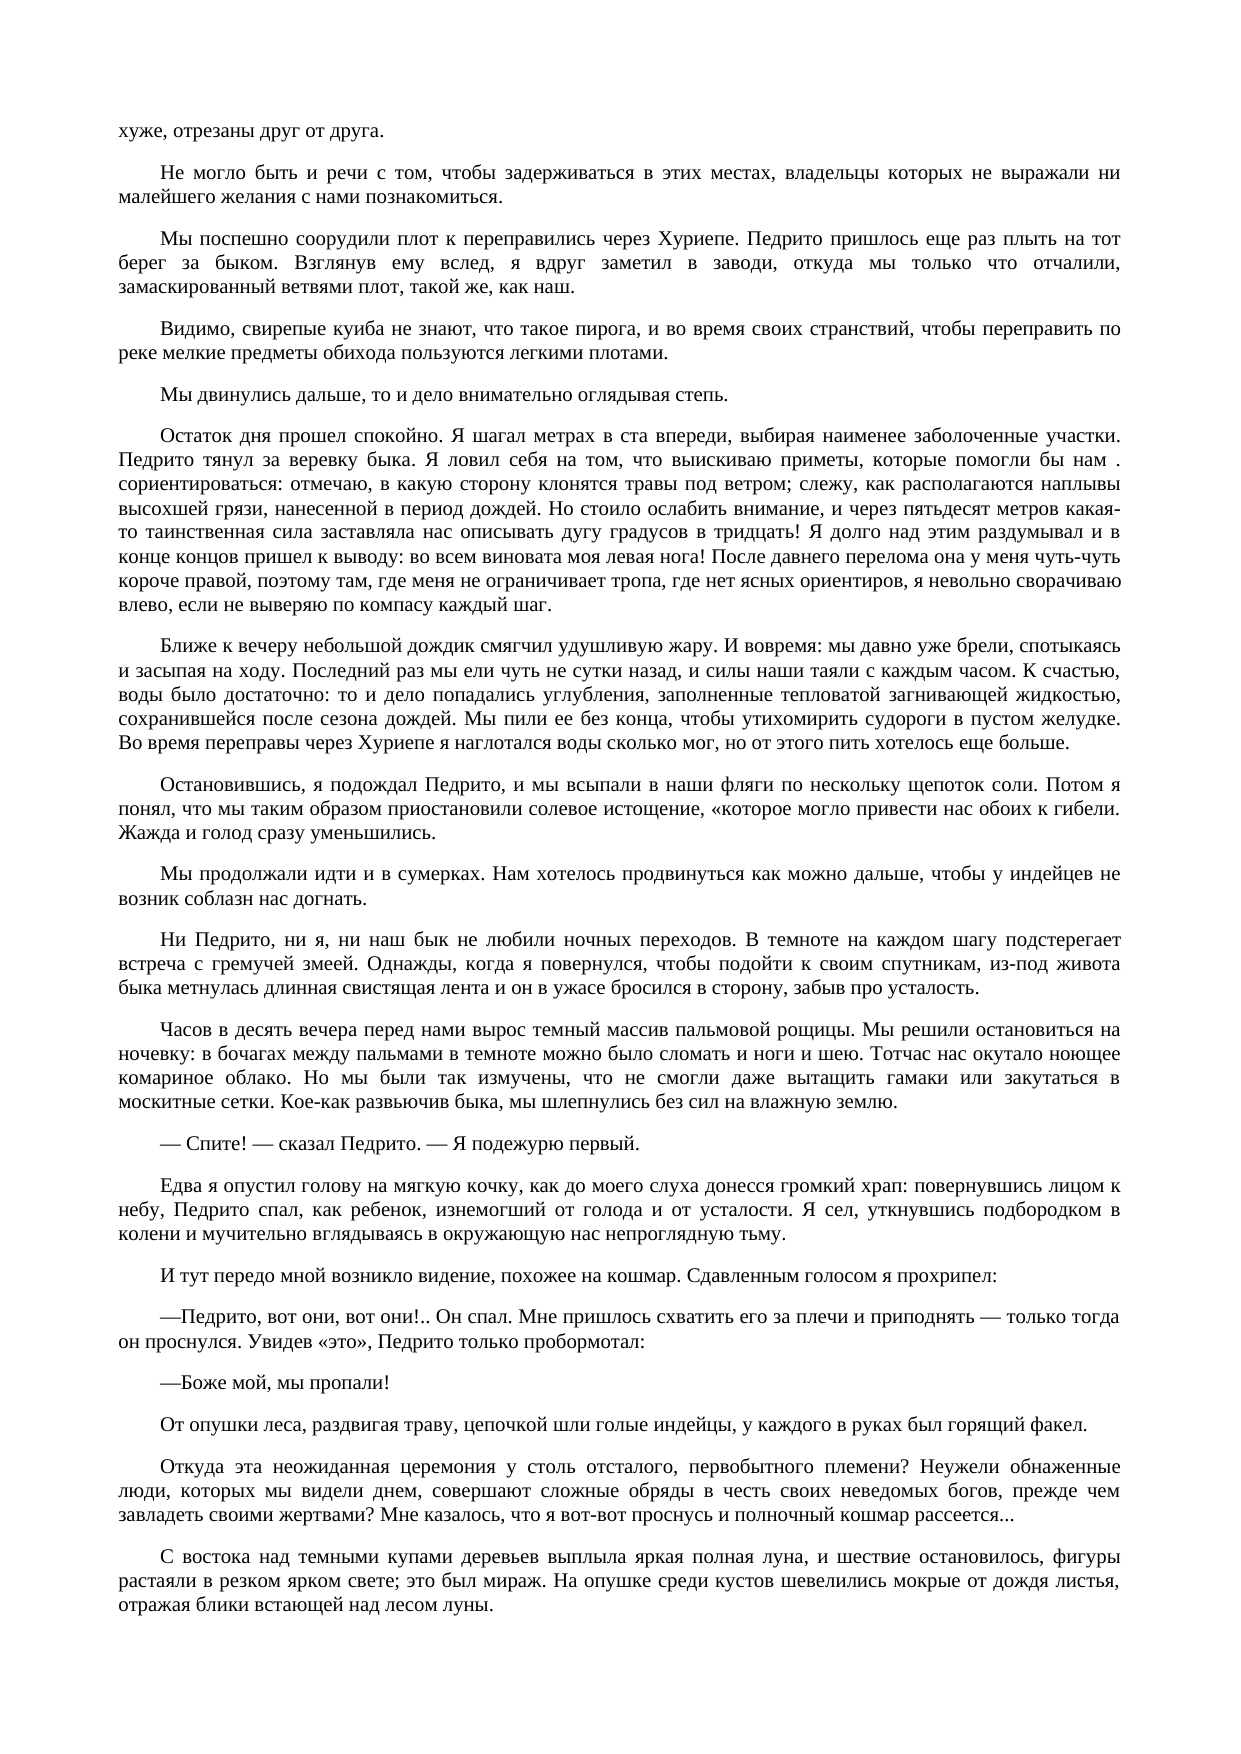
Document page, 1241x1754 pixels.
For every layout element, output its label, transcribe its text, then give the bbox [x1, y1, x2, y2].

text От опушки леса, раздвигая траву, цепочкой шли голые индейцы, у каждого в руках был горящий факел. [118, 1412, 1122, 1436]
text Остановившись, я подождал Педрито, и мы всыпали в наши фляги по нескольку щепоток соли. Потом я понял, что мы таким образом приостановили солевое истощение, «которое могло привести нас обоих к гибели. Жажда и голод сразу уменьшились. [118, 771, 1122, 844]
text Откуда эта неожиданная церемония у столь отсталого, первобытного племени? Неужели обнаженные люди, которых мы видели днем, совершают сложные обряды в честь своих неведомых богов, прежде чем завладеть своими жертвами? Мне казалось, что я вот-вот проснусь и полночный кошмар рассеется... [118, 1454, 1122, 1526]
text Не могло быть и речи с том, чтобы задерживаться в этих местах, владельцы которых не выражали ни малейшего желания с нами познакомиться. [118, 160, 1122, 208]
text —Боже мой, мы пропали! [118, 1370, 1122, 1394]
text И тут передо мной возникло видение, похожее на кошмар. Сдавленным голосом я прохрипел: [118, 1263, 1122, 1287]
text Часов в десять вечера перед нами вырос темный массив пальмовой рощицы. Мы решили остановиться на ночевку: в бочагах между пальмами в темноте можно было сломать и ноги и шею. Тотчас нас окутало ноющее комариное облако. Но мы были так измучены, что не смогли даже вытащить гамаки или закутаться в москитные сетки. Кое-как развьючив быка, мы шлепнулись без сил на влажную землю. [118, 1017, 1122, 1113]
text Ни Педрито, ни я, ни наш бык не любили ночных переходов. В темноте на каждом шагу подстерегает встреча с гремучей змеей. Однажды, когда я повернулся, чтобы подойти к своим спутникам, из-под живота быка метнулась длинная свистящая лента и он в ужасе бросился в сторону, забыв про усталость. [118, 927, 1122, 999]
text Мы продолжали идти и в сумерках. Нам хотелось продвинуться как можно дальше, чтобы у индейцев не возник соблазн нас догнать. [118, 861, 1122, 909]
text Видимо, свирепые куиба не знают, что такое пирога, и во время своих странствий, чтобы переправить по реке мелкие предметы обихода пользуются легкими плотами. [118, 316, 1122, 364]
text Мы двинулись дальше, то и дело внимательно оглядывая степь. [118, 381, 1122, 406]
text — Спите! — сказал Педрито. — Я подежурю первый. [118, 1131, 1122, 1155]
text С востока над темными купами деревьев выплыла яркая полная луна, и шествие остановилось, фигуры растаяли в резком ярком свете; это был мираж. На опушке среди кустов шевелились мокрые от дождя листья, отражая блики встающей над лесом луны. [118, 1544, 1122, 1616]
text —Педрито, вот они, вот они!.. Он спал. Мне пришлось схватить его за плечи и приподнять — только тогда он проснулся. Увидев «это», Педрито только пробормотал: [118, 1304, 1122, 1353]
text Остаток дня прошел спокойно. Я шагал метрах в ста впереди, выбирая наименее заболоченные участки. Педрито тянул за веревку быка. Я ловил себя на том, что выискиваю приметы, которые помогли бы нам . сориентироваться: отмечаю, в какую сторону клонятся травы под ветром; слежу, как располагаются наплывы высохшей грязи, нанесенной в период дождей. Но стоило ослабить внимание, и через пятьдесят метров какая-то таинственная сила заставляла нас описывать дугу градусов в тридцать! Я долго над этим раздумывал и в конце концов пришел к выводу: во всем виновата моя левая нога! После давнего перелома она у меня чуть-чуть короче правой, поэтому там, где меня не ограничивает тропа, где нет ясных ориентиров, я невольно сворачиваю влево, если не выверяю по компасу каждый шаг. [118, 423, 1122, 616]
text хуже, отрезаны друг от друга. [118, 118, 1122, 142]
text Ближе к вечеру небольшой дождик смягчил удушливую жару. И вовремя: мы давно уже брели, спотыкаясь и засыпая на ходу. Последний раз мы ели чуть не сутки назад, и силы наши таяли с каждым часом. К счастью, воды было достаточно: то и дело попадались углубления, заполненные тепловатой загнивающей жидкостью, сохранившейся после сезона дождей. Мы пили ее без конца, чтобы утихомирить судороги в пустом желудке. Во время переправы через Хуриепе я наглотался воды сколько мог, но от этого пить хотелось еще больше. [118, 633, 1122, 754]
text Едва я опустил голову на мягкую кочку, как до моего слуха донесся громкий храп: повернувшись лицом к небу, Педрито спал, как ребенок, изнемогший от голода и от усталости. Я сел, уткнувшись подбородком в колени и мучительно вглядываясь в окружающую нас непроглядную тьму. [118, 1173, 1122, 1245]
text Мы поспешно соорудили плот к переправились через Хуриепе. Педрито пришлось еще раз плыть на тот берег за быком. Взглянув ему вслед, я вдруг заметил в заводи, откуда мы только что отчалили, замаскированный ветвями плот, такой же, как наш. [118, 226, 1122, 298]
